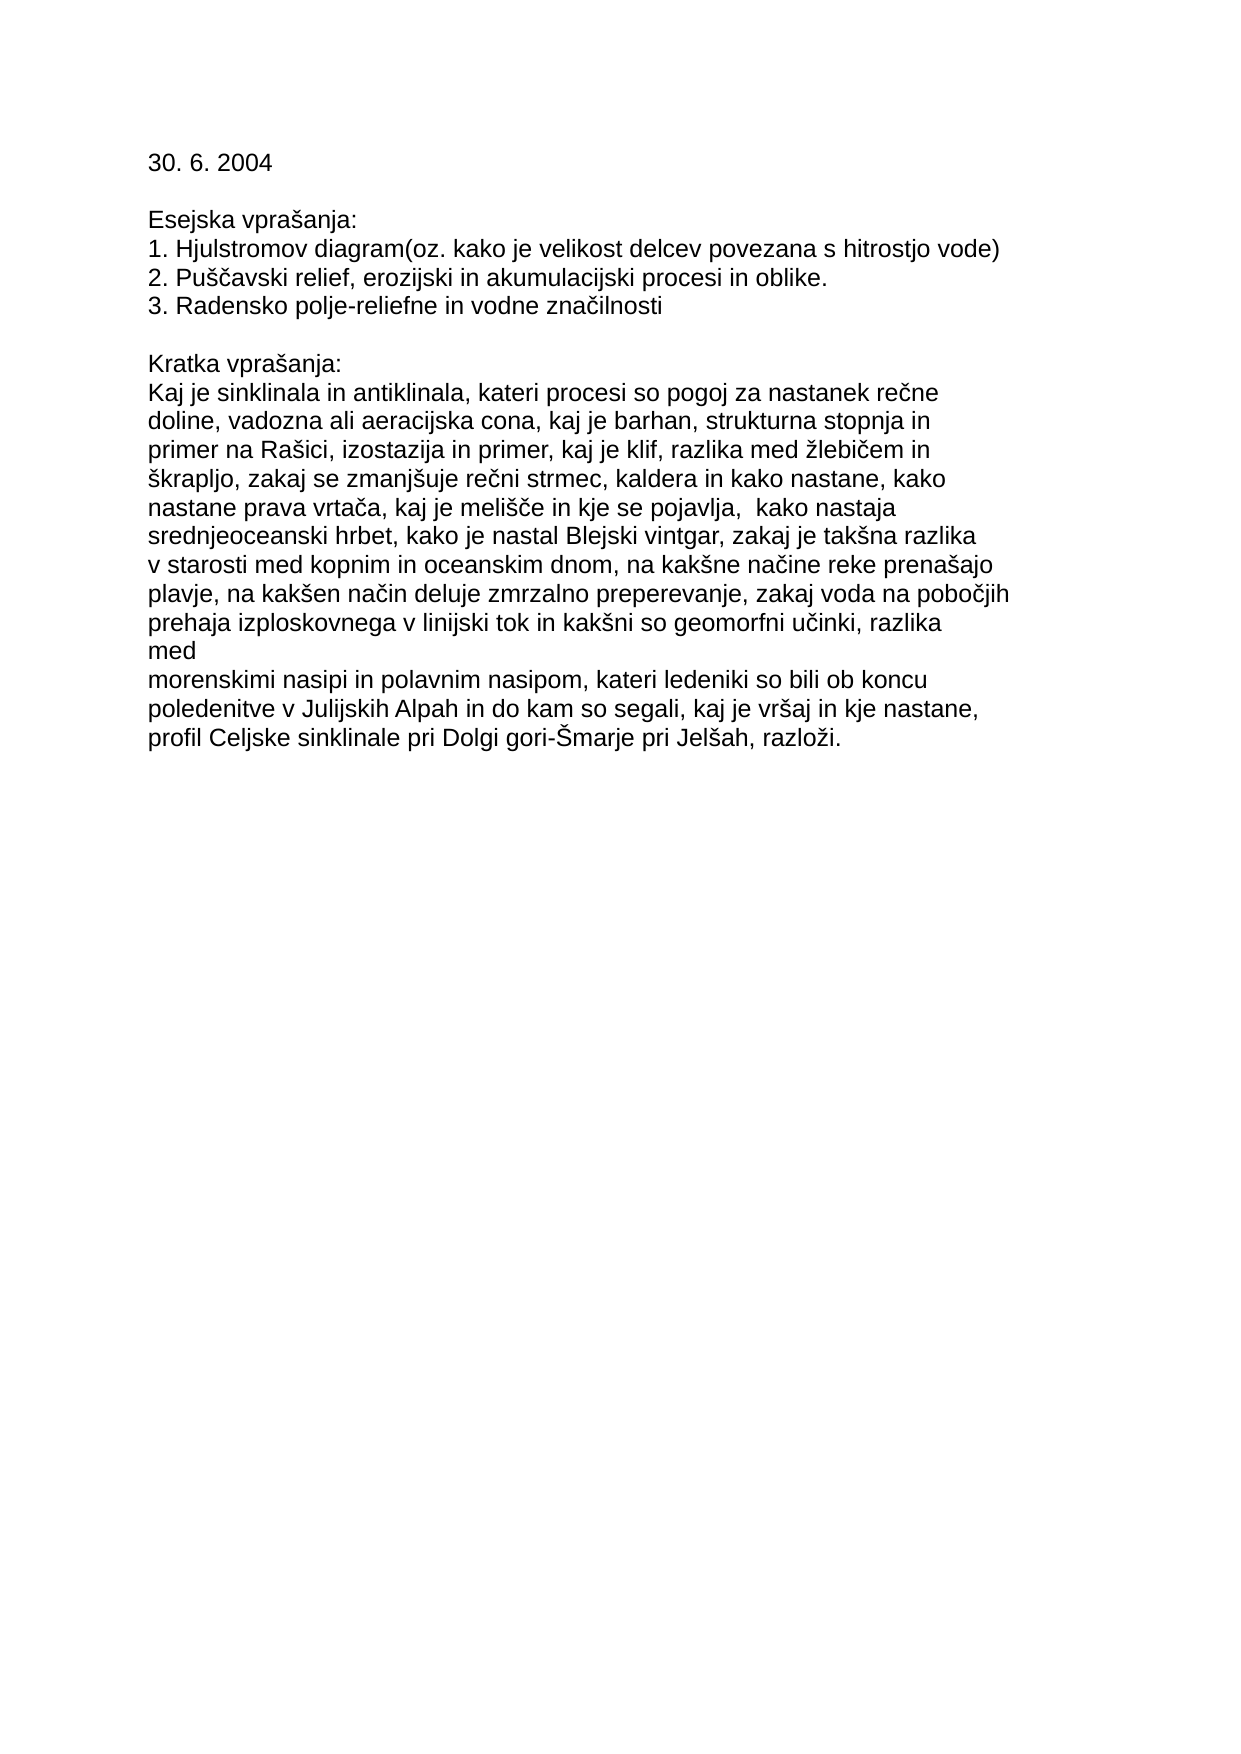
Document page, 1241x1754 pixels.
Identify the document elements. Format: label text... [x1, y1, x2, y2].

text doline, vadozna ali aeracijska cona, kaj je barhan, strukturna stopnja in [148, 406, 1093, 435]
text poledenitve v Julijskih Alpah in do kam so segali, kaj je vršaj in kje nastane, [148, 694, 1093, 723]
text srednjeoceanski hrbet, kako je nastal Blejski vintgar, zakaj je takšna razlika [148, 521, 1093, 550]
text 30. 6. 2004 [148, 148, 1093, 176]
text škrapljo, zakaj se zmanjšuje rečni strmec, kaldera in kako nastane, kako [148, 464, 1093, 493]
text Esejska vprašanja: [148, 205, 1093, 234]
text prehaja izploskovnega v linijski tok in kakšni so geomorfni učinki, razlika [148, 608, 1093, 636]
text 1. Hjulstromov diagram(oz. kako je velikost delcev povezana s hitrostjo vode) [148, 234, 1093, 263]
text morenskimi nasipi in polavnim nasipom, kateri ledeniki so bili ob koncu [148, 665, 1093, 694]
text nastane prava vrtača, kaj je melišče in kje se pojavlja, kako nastaja [148, 493, 1093, 521]
text Kaj je sinklinala in antiklinala, kateri procesi so pogoj za nastanek rečne [148, 378, 1093, 406]
text Kratka vprašanja: [148, 349, 1093, 378]
text profil Celjske sinklinale pri Dolgi gori-Šmarje pri Jelšah, razloži. [148, 723, 1093, 751]
text plavje, na kakšen način deluje zmrzalno preperevanje, zakaj voda na pobočjih [148, 579, 1093, 608]
text 2. Puščavski relief, erozijski in akumulacijski procesi in oblike. [148, 263, 1093, 291]
text primer na Rašici, izostazija in primer, kaj je klif, razlika med žlebičem in [148, 435, 1093, 464]
text med [148, 636, 1093, 665]
text 3. Radensko polje-reliefne in vodne značilnosti [148, 291, 1093, 320]
text v starosti med kopnim in oceanskim dnom, na kakšne načine reke prenašajo [148, 550, 1093, 579]
